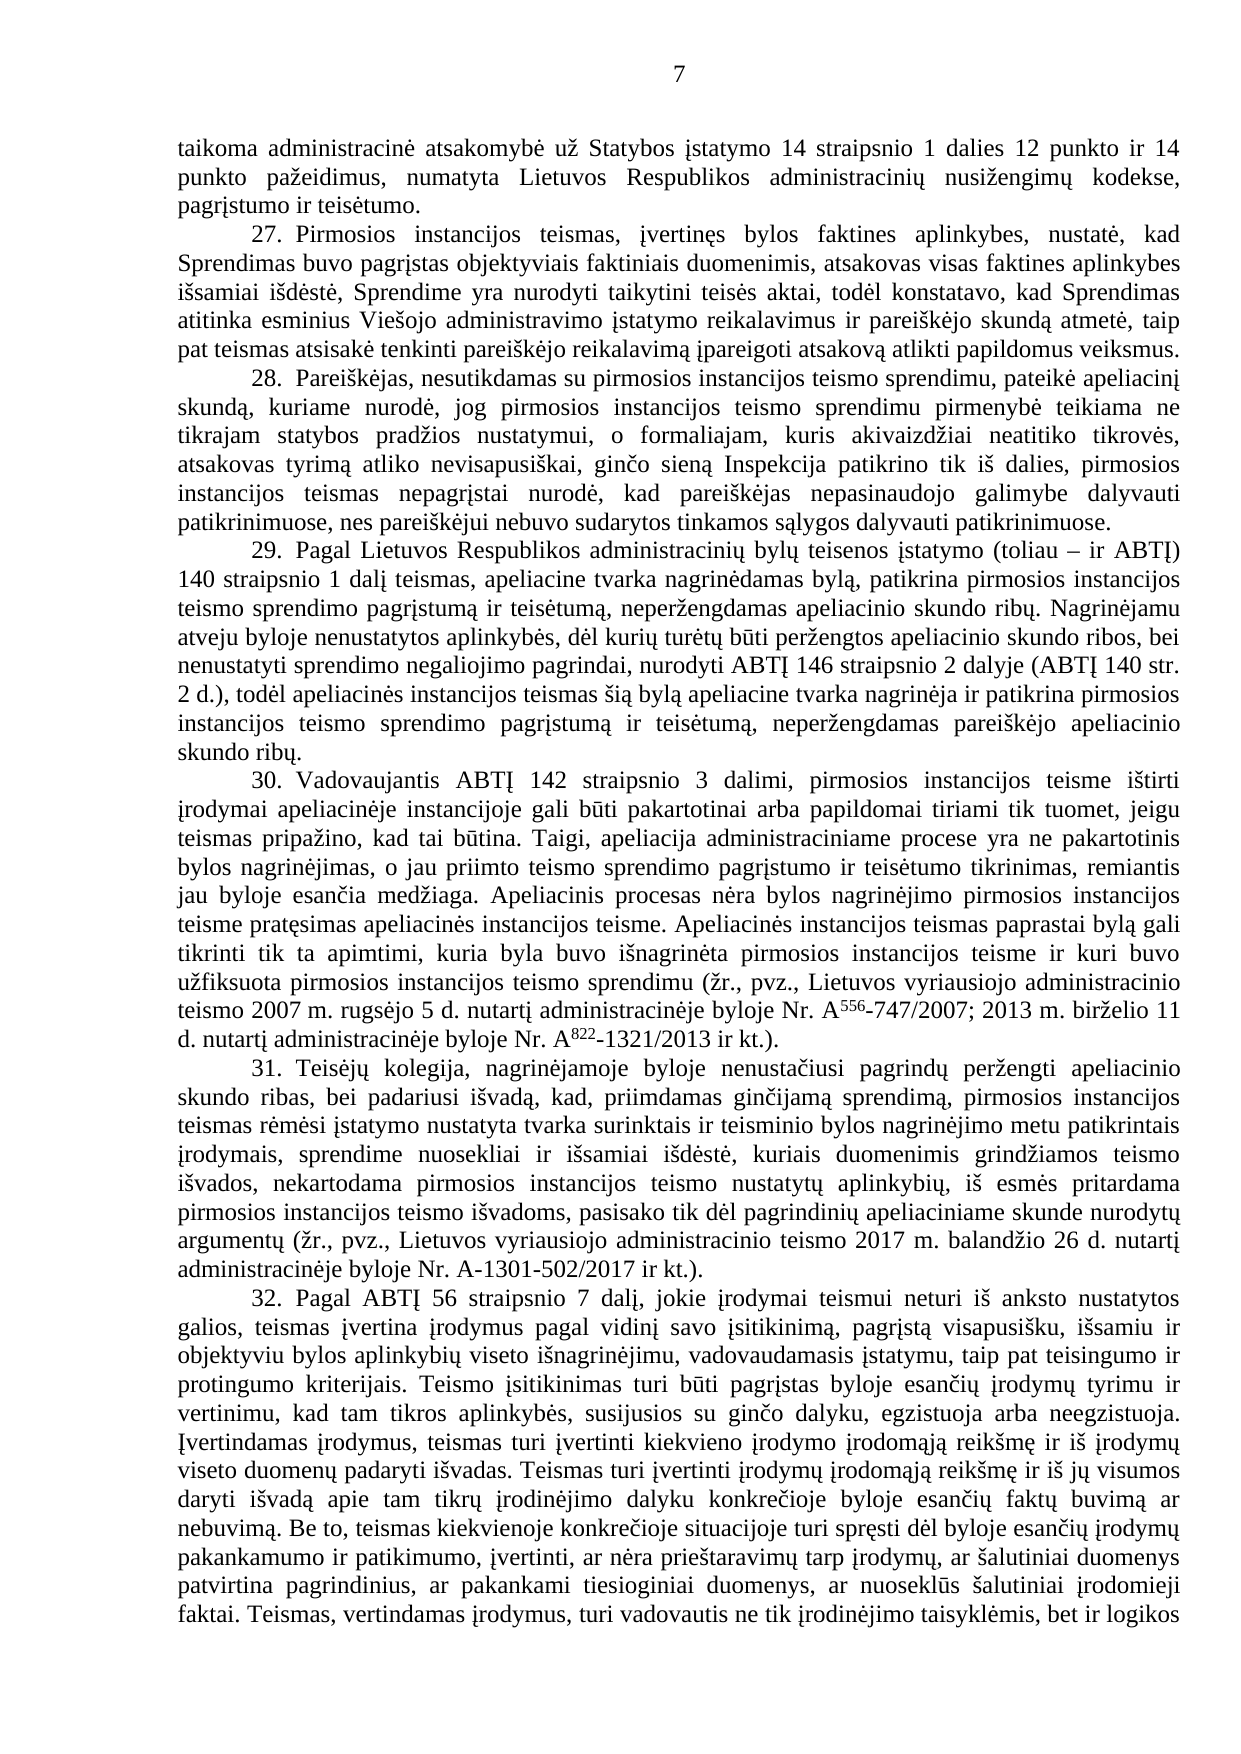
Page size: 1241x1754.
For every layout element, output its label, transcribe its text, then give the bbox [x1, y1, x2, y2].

text 30. Vadovaujantis ABTĮ 142 straipsnio 3 dalimi, pirmosios instancijos teisme ištirti įrodymai apeliacinėje instancijoje gali būti pakartotinai arba papildomai tiriami tik tuomet, jeigu teismas pripažino, kad tai būtina. Taigi, apeliacija administraciniame procese yra ne pakartotinis bylos nagrinėjimas, o jau priimto teismo sprendimo pagrįstumo ir teisėtumo tikrinimas, remiantis jau byloje esančia medžiaga. Apeliacinis procesas nėra bylos nagrinėjimo pirmosios instancijos teisme pratęsimas apeliacinės instancijos teisme. Apeliacinės instancijos teismas paprastai bylą gali tikrinti tik ta apimtimi, kuria byla buvo išnagrinėta pirmosios instancijos teisme ir kuri buvo užfiksuota pirmosios instancijos teismo sprendimu (žr., pvz., Lietuvos vyriausiojo administracinio teismo 2007 m. rugsėjo 5 d. nutartį administracinėje byloje Nr. A556-747/2007; 2013 m. birželio 11 d. nutartį administracinėje byloje Nr. A822-1321/2013 ir kt.). [177, 765, 1181, 1053]
text 27. Pirmosios instancijos teismas, įvertinęs bylos faktines aplinkybes, nustatė, kad Sprendimas buvo pagrįstas objektyviais faktiniais duomenimis, atsakovas visas faktines aplinkybes išsamiai išdėstė, Sprendime yra nurodyti taikytini teisės aktai, todėl konstatavo, kad Sprendimas atitinka esminius Viešojo administravimo įstatymo reikalavimus ir pareiškėjo skundą atmetė, taip pat teismas atsisakė tenkinti pareiškėjo reikalavimą įpareigoti atsakovą atlikti papildomus veiksmus. [177, 219, 1181, 363]
text 28. Pareiškėjas, nesutikdamas su pirmosios instancijos teismo sprendimu, pateikė apeliacinį skundą, kuriame nurodė, jog pirmosios instancijos teismo sprendimu pirmenybė teikiama ne tikrajam statybos pradžios nustatymui, o formaliajam, kuris akivaizdžiai neatitiko tikrovės, atsakovas tyrimą atliko nevisapusiškai, ginčo sieną Inspekcija patikrino tik iš dalies, pirmosios instancijos teismas nepagrįstai nurodė, kad pareiškėjas nepasinaudojo galimybe dalyvauti patikrinimuose, nes pareiškėjui nebuvo sudarytos tinkamos sąlygos dalyvauti patikrinimuose. [177, 363, 1181, 535]
text 31. Teisėjų kolegija, nagrinėjamoje byloje nenustačiusi pagrindų peržengti apeliacinio skundo ribas, bei padariusi išvadą, kad, priimdamas ginčijamą sprendimą, pirmosios instancijos teismas rėmėsi įstatymo nustatyta tvarka surinktais ir teisminio bylos nagrinėjimo metu patikrintais įrodymais, sprendime nuosekliai ir išsamiai išdėstė, kuriais duomenimis grindžiamos teismo išvados, nekartodama pirmosios instancijos teismo nustatytų aplinkybių, iš esmės pritardama pirmosios instancijos teismo išvadoms, pasisako tik dėl pagrindinių apeliaciniame skunde nurodytų argumentų (žr., pvz., Lietuvos vyriausiojo administracinio teismo 2017 m. balandžio 26 d. nutartį administracinėje byloje Nr. A-1301-502/2017 ir kt.). [177, 1053, 1181, 1283]
text taikoma administracinė atsakomybė už Statybos įstatymo 14 straipsnio 1 dalies 12 punkto ir 14 punkto pažeidimus, numatyta Lietuvos Respublikos administracinių nusižengimų kodekse, pagrįstumo ir teisėtumo. [177, 133, 1181, 219]
text 32. Pagal ABTĮ 56 straipsnio 7 dalį, jokie įrodymai teismui neturi iš anksto nustatytos galios, teismas įvertina įrodymus pagal vidinį savo įsitikinimą, pagrįstą visapusišku, išsamiu ir objektyviu bylos aplinkybių viseto išnagrinėjimu, vadovaudamasis įstatymu, taip pat teisingumo ir protingumo kriterijais. Teismo įsitikinimas turi būti pagrįstas byloje esančių įrodymų tyrimu ir vertinimu, kad tam tikros aplinkybės, susijusios su ginčo dalyku, egzistuoja arba neegzistuoja. Įvertindamas įrodymus, teismas turi įvertinti kiekvieno įrodymo įrodomąją reikšmę ir iš įrodymų viseto duomenų padaryti išvadas. Teismas turi įvertinti įrodymų įrodomąją reikšmę ir iš jų visumos daryti išvadą apie tam tikrų įrodinėjimo dalyku konkrečioje byloje esančių faktų buvimą ar nebuvimą. Be to, teismas kiekvienoje konkrečioje situacijoje turi spręsti dėl byloje esančių įrodymų pakankamumo ir patikimumo, įvertinti, ar nėra prieštaravimų tarp įrodymų, ar šalutiniai duomenys patvirtina pagrindinius, ar pakankami tiesioginiai duomenys, ar nuoseklūs šalutiniai įrodomieji faktai. Teismas, vertindamas įrodymus, turi vadovautis ne tik įrodinėjimo taisyklėmis, bet ir logikos [177, 1283, 1181, 1628]
text 29. Pagal Lietuvos Respublikos administracinių bylų teisenos įstatymo (toliau – ir ABTĮ) 140 straipsnio 1 dalį teismas, apeliacine tvarka nagrinėdamas bylą, patikrina pirmosios instancijos teismo sprendimo pagrįstumą ir teisėtumą, neperžengdamas apeliacinio skundo ribų. Nagrinėjamu atveju byloje nenustatytos aplinkybės, dėl kurių turėtų būti peržengtos apeliacinio skundo ribos, bei nenustatyti sprendimo negaliojimo pagrindai, nurodyti ABTĮ 146 straipsnio 2 dalyje (ABTĮ 140 str. 2 d.), todėl apeliacinės instancijos teismas šią bylą apeliacine tvarka nagrinėja ir patikrina pirmosios instancijos teismo sprendimo pagrįstumą ir teisėtumą, neperžengdamas pareiškėjo apeliacinio skundo ribų. [177, 535, 1181, 765]
